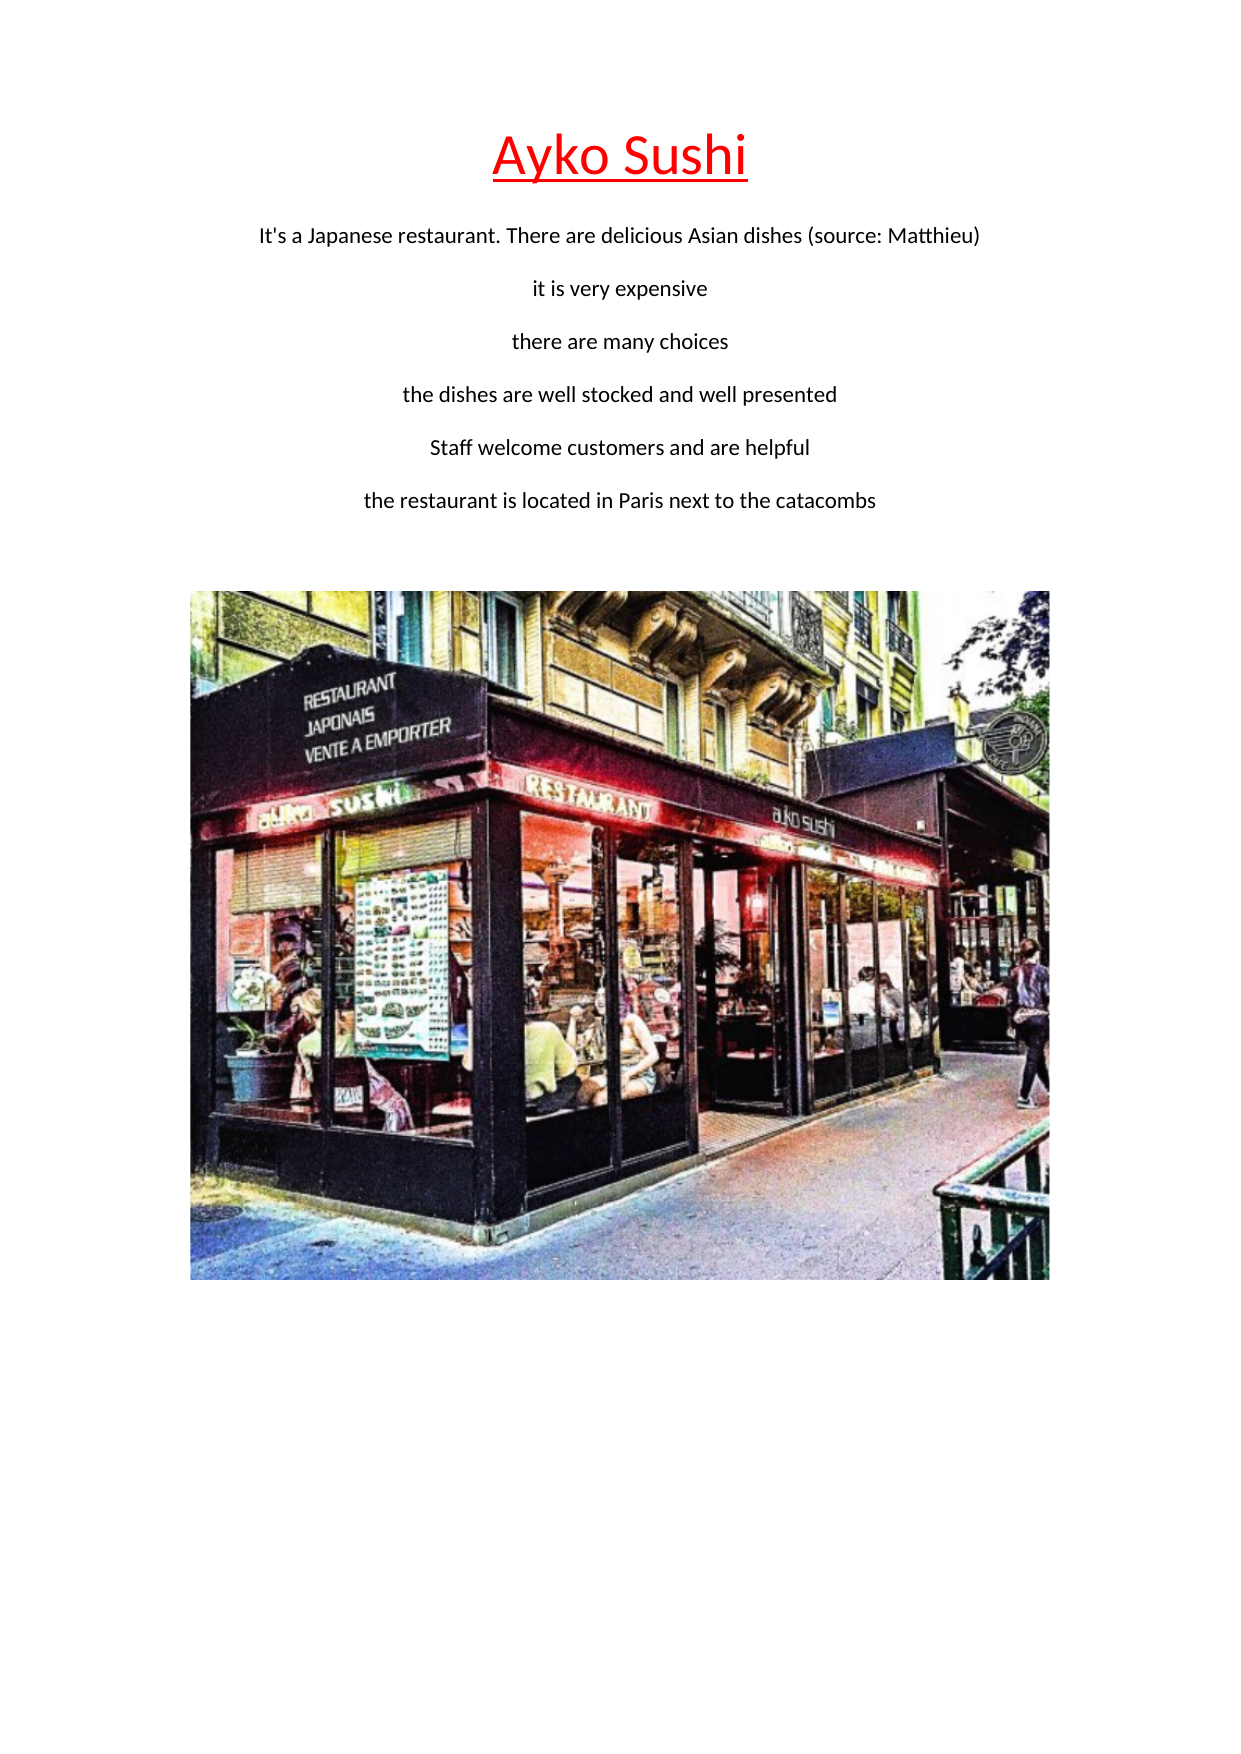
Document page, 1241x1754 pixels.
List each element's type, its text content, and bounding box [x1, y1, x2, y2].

text Ayko Sushi [118, 118, 1122, 189]
text Staff welcome customers and are helpful [118, 433, 1122, 461]
text the dishes are well stocked and well presented [118, 380, 1122, 408]
text It's a Japanese restaurant. There are delicious Asian dishes (source: Matthieu) [118, 221, 1122, 249]
text the restaurant is located in Paris next to the catacombs [118, 486, 1122, 514]
text it is very expensive [118, 274, 1122, 302]
text there are many choices [118, 327, 1122, 355]
